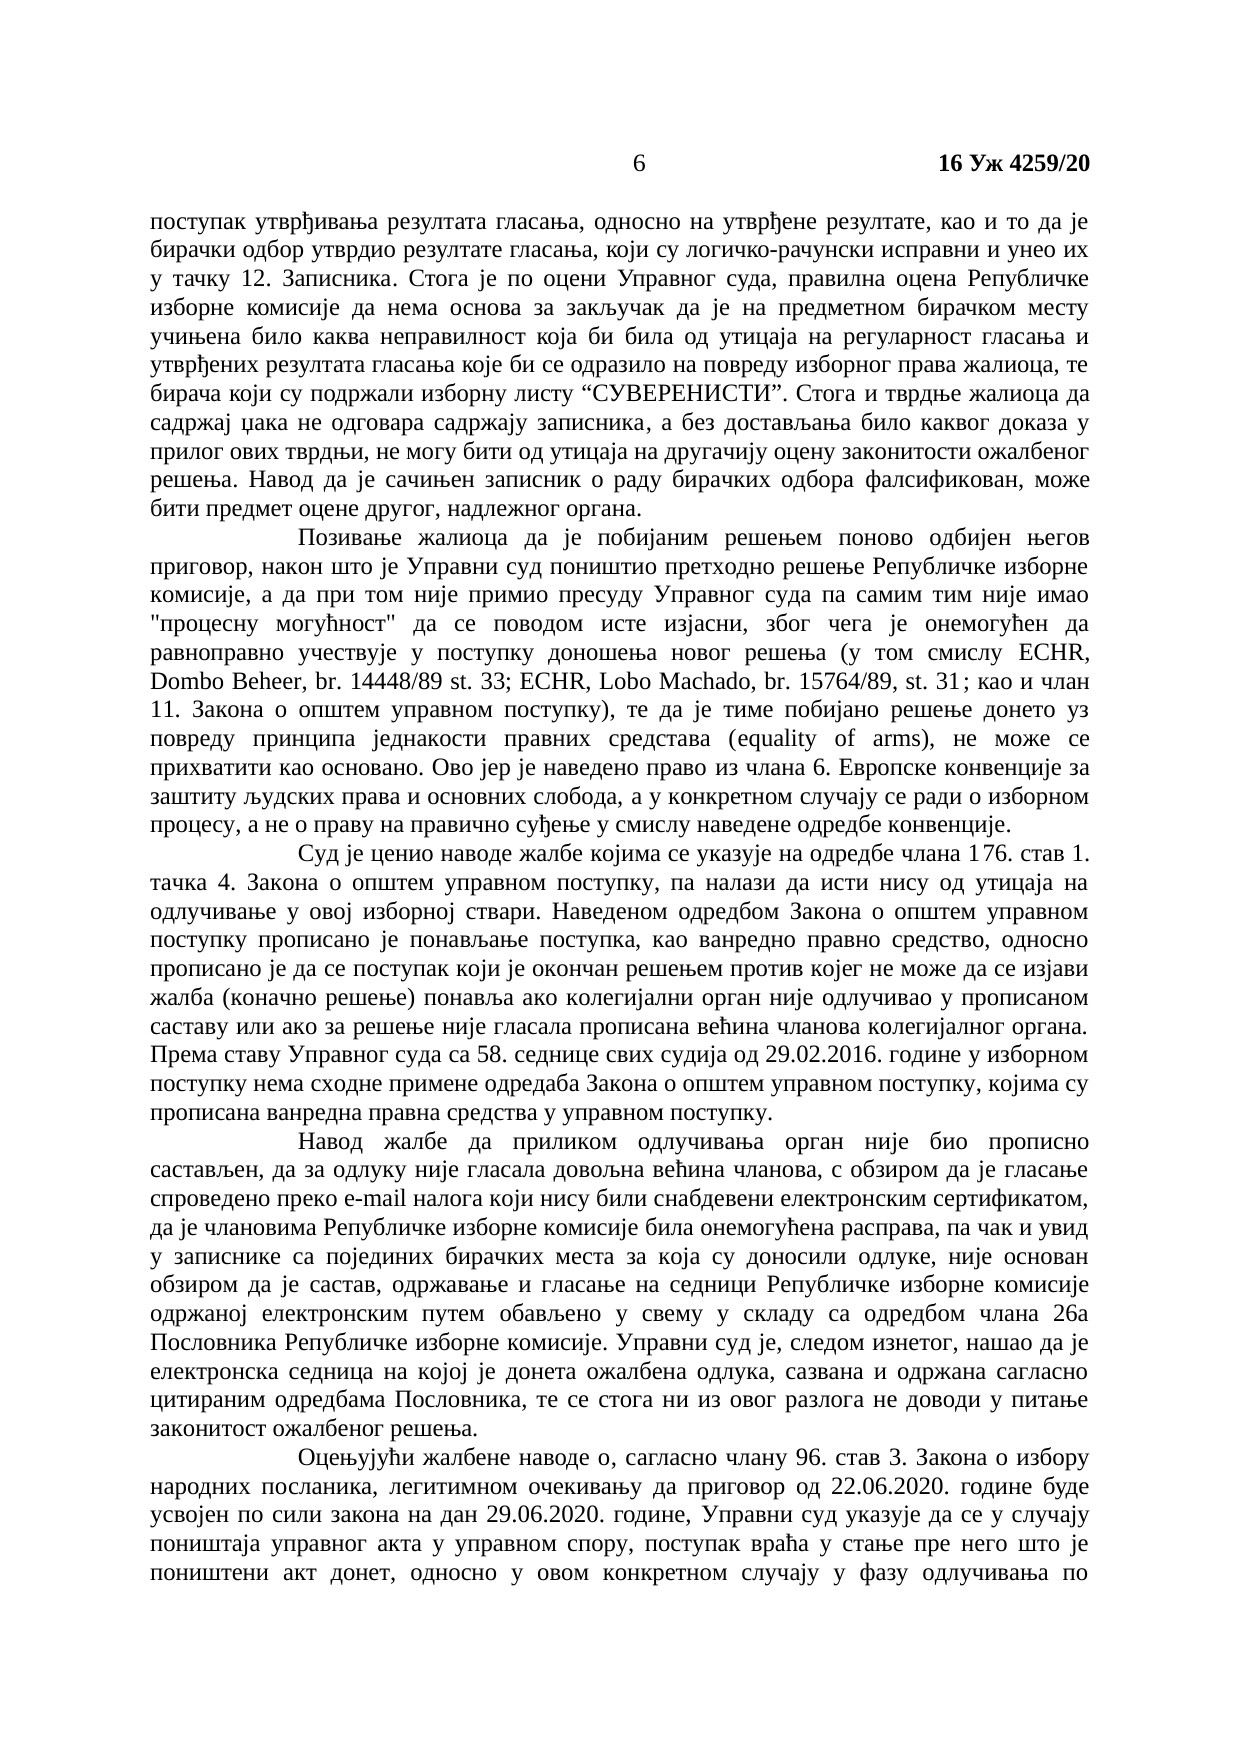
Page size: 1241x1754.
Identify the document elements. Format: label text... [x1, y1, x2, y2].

text поступак утврђивања резултата гласања, односно на утврђене резултате, као и то да је бирачки одбор утврдио резултате гласања, који су логичко-рачунски исправни и унео их у тачку 12. Записника. Стога је по оцени Управног суда, правилна оцена Републичке изборне комисије да нема основа за закључак да је на предметном бирачком месту учињена било каква неправилност која би била од утицаја на регуларност гласања и утврђених резултата гласања које би се одразило на повреду изборног права жалиоца, те бирача који су подржали изборну листу “СУВЕРЕНИСТИ”. Стога и тврдње жалиоца да садржај џака не одговара садржају записника, а без достављања било каквог доказа у прилог ових тврдњи, не могу бити од утицаја на другачију оцену законитости ожалбеног решења. Навод да је сачињен записник о раду бирачких одбора фалсификован, може бити предмет оцене другог, надлежног органа. [150, 206, 1090, 522]
text Позивање жалиоца да је побијаним решењем поново одбијен његов приговор, након што је Управни суд поништио претходно решење Републичке изборне комисије, а да при том није примио пресуду Управног суда па самим тим није имао "процесну могућност" да се поводом исте изјасни, због чега је онемогућен да равноправно учествује у поступку доношења новог решења (у том смислу ECHR, Dombo Beheer, br. 14448/89 st. 33; ECHR, Lobo Machado, br. 15764/89, st. 31; као и члан 11. Закона о општем управном поступку), те да је тиме побијано решење донето уз повреду принципа једнакости правних средстава (equality of arms), не може се прихватити као основано. Ово јер је наведено право из члана 6. Европске конвенције за заштиту људских права и основних слобода, а у конкретном случају се ради о изборном процесу, а не о праву на правично суђење у смислу наведене одредбе конвенције. [150, 522, 1090, 838]
text Суд је ценио наводе жалбе којима се указује на одредбе члана 176. став 1. тачка 4. Закона о општем управном поступку, па налази да исти нису од утицаја на одлучивање у овој изборној ствари. Наведеном одредбом Закона о општем управном поступку прописано је понављање поступка, као ванредно правно средство, односно прописано је да се поступак који је окончан решењем против којег не може да се изјави жалба (коначно решење) понавља ако колегијални орган није одлучивао у прописаном саставу или ако за решење није гласала прописана већина чланова колегијалног органа. Према ставу Управног суда са 58. седнице свих судија од 29.02.2016. године у изборном поступку нема сходне примене одредаба Закона о општем управном поступку, којима су прописана ванредна правна средства у управном поступку. [150, 838, 1090, 1126]
text Оцењујући жалбене наводе о, сагласно члану 96. став 3. Закона о избору народних посланика, легитимном очекивању да приговор од 22.06.2020. године буде усвојен по сили закона на дан 29.06.2020. године, Управни суд указује да се у случају поништаја управног акта у управном спору, поступак враћа у стање пре него што је поништени акт донет, односно у овом конкретном случају у фазу одлучивања по [150, 1442, 1090, 1586]
text Навод жалбе да приликом одлучивања орган није био прописно састављен, да за одлуку није гласала довољна већина чланова, с обзиром да је гласање спроведено преко e-mail налога који нису били снабдевени електронским сертификатом, да је члановима Републичке изборне комисије била онемогућена расправа, па чак и увид у записнике са појединих бирачких места за која су доносили одлуке, није основан обзиром да је састав, одржавање и гласање на седници Републичке изборне комисије одржаној електронским путем обављено у свему у складу са одредбом члана 26а Пословника Републичке изборне комисије. Управни суд је, следом изнетог, нашао да је електронска седница на којој је донета ожалбена одлука, сазвана и одржана сагласно цитираним одредбама Пословника, те се стога ни из овог разлога не доводи у питање законитост ожалбеног решења. [150, 1126, 1090, 1442]
